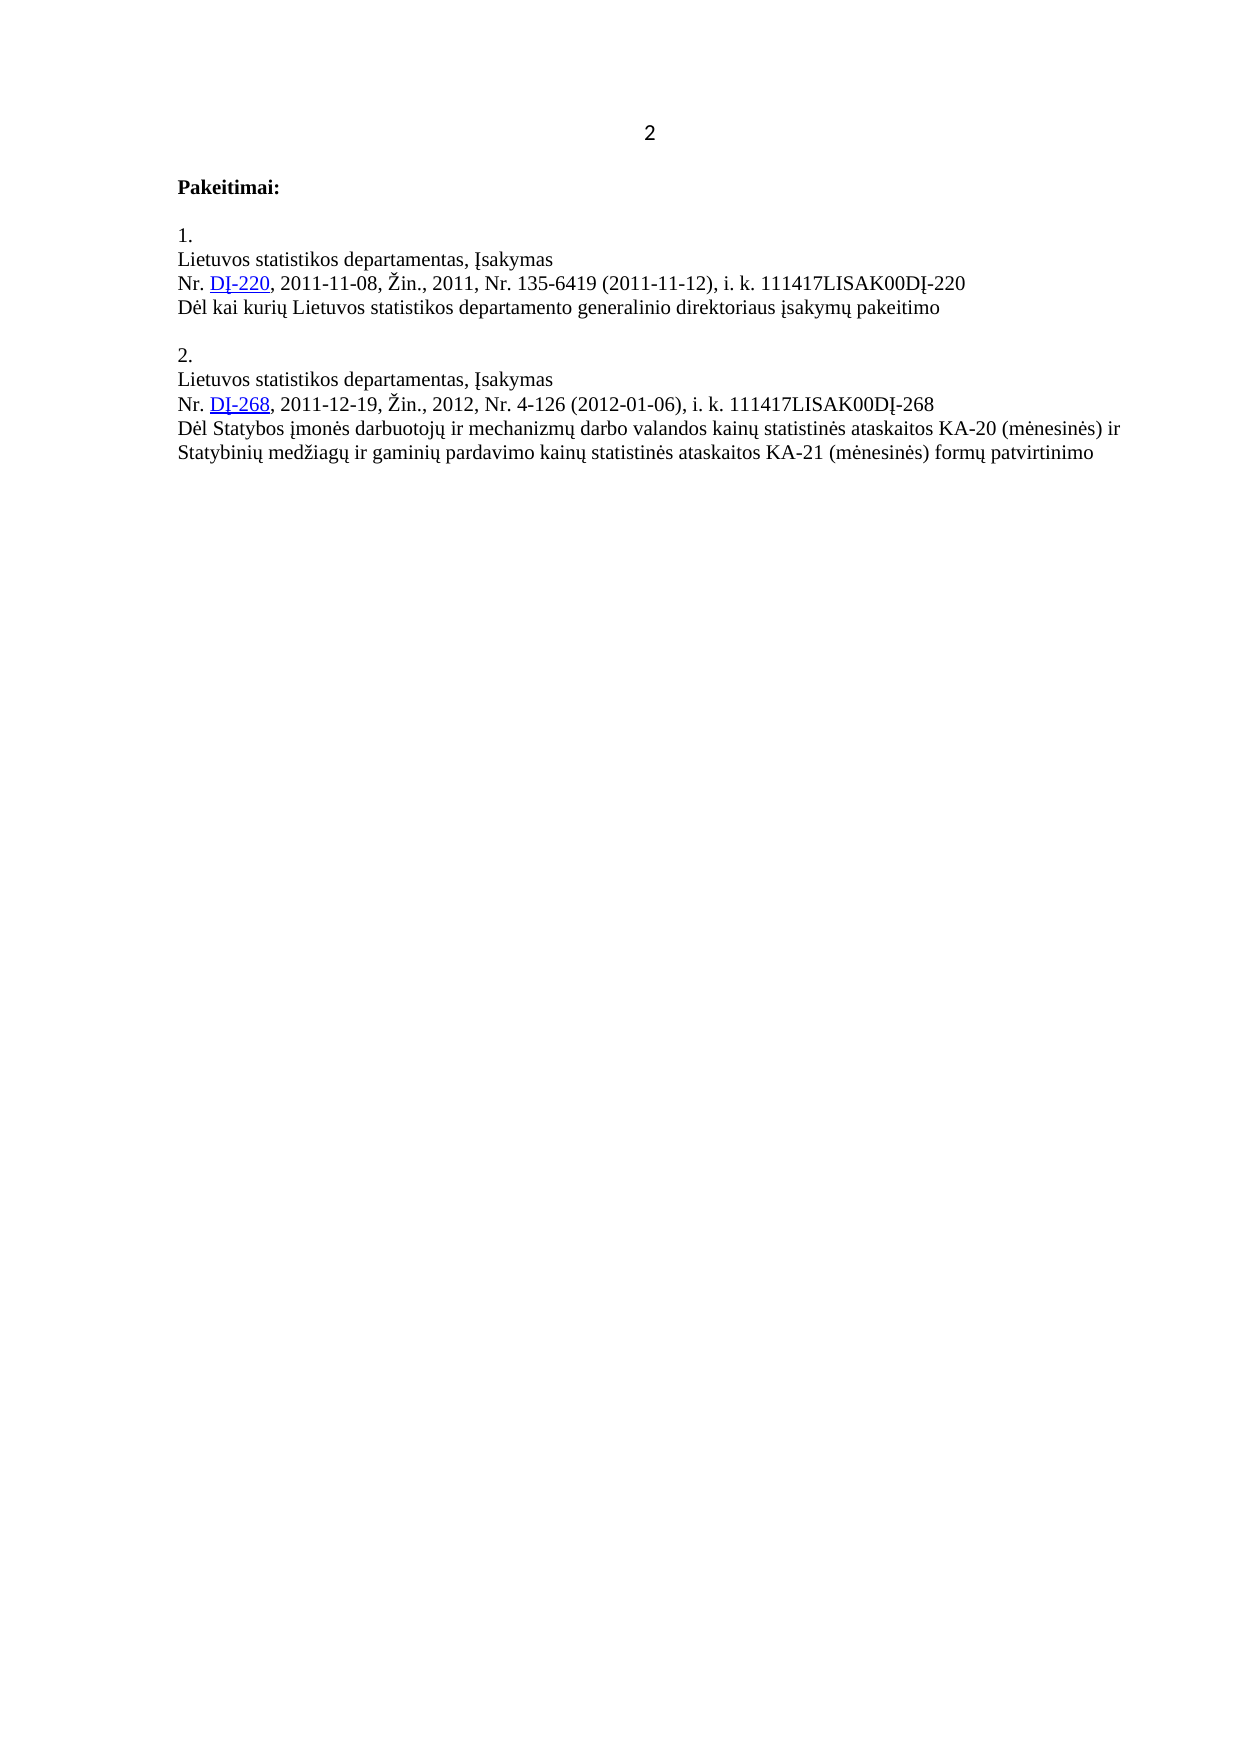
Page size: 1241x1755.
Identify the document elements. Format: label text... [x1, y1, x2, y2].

text Dėl Statybos įmonės darbuotojų ir mechanizmų darbo valandos kainų statistinės ataskaitos KA-20 (mėnesinės) ir Statybinių medžiagų ir gaminių pardavimo kainų statistinės ataskaitos KA-21 (mėnesinės) formų patvirtinimo [177, 416, 1122, 464]
text 2. [177, 343, 1122, 367]
text Pakeitimai: [177, 175, 1122, 199]
text Nr. DĮ-220, 2011-11-08, Žin., 2011, Nr. 135-6419 (2011-11-12), i. k. 111417LISAK00DĮ-220 [177, 271, 1122, 295]
text Nr. DĮ-268, 2011-12-19, Žin., 2012, Nr. 4-126 (2012-01-06), i. k. 111417LISAK00DĮ-268 [177, 391, 1122, 416]
text Lietuvos statistikos departamentas, Įsakymas [177, 367, 1122, 391]
text 1. [177, 223, 1122, 247]
text Dėl kai kurių Lietuvos statistikos departamento generalinio direktoriaus įsakymų pakeitimo [177, 295, 1122, 319]
text Lietuvos statistikos departamentas, Įsakymas [177, 247, 1122, 271]
